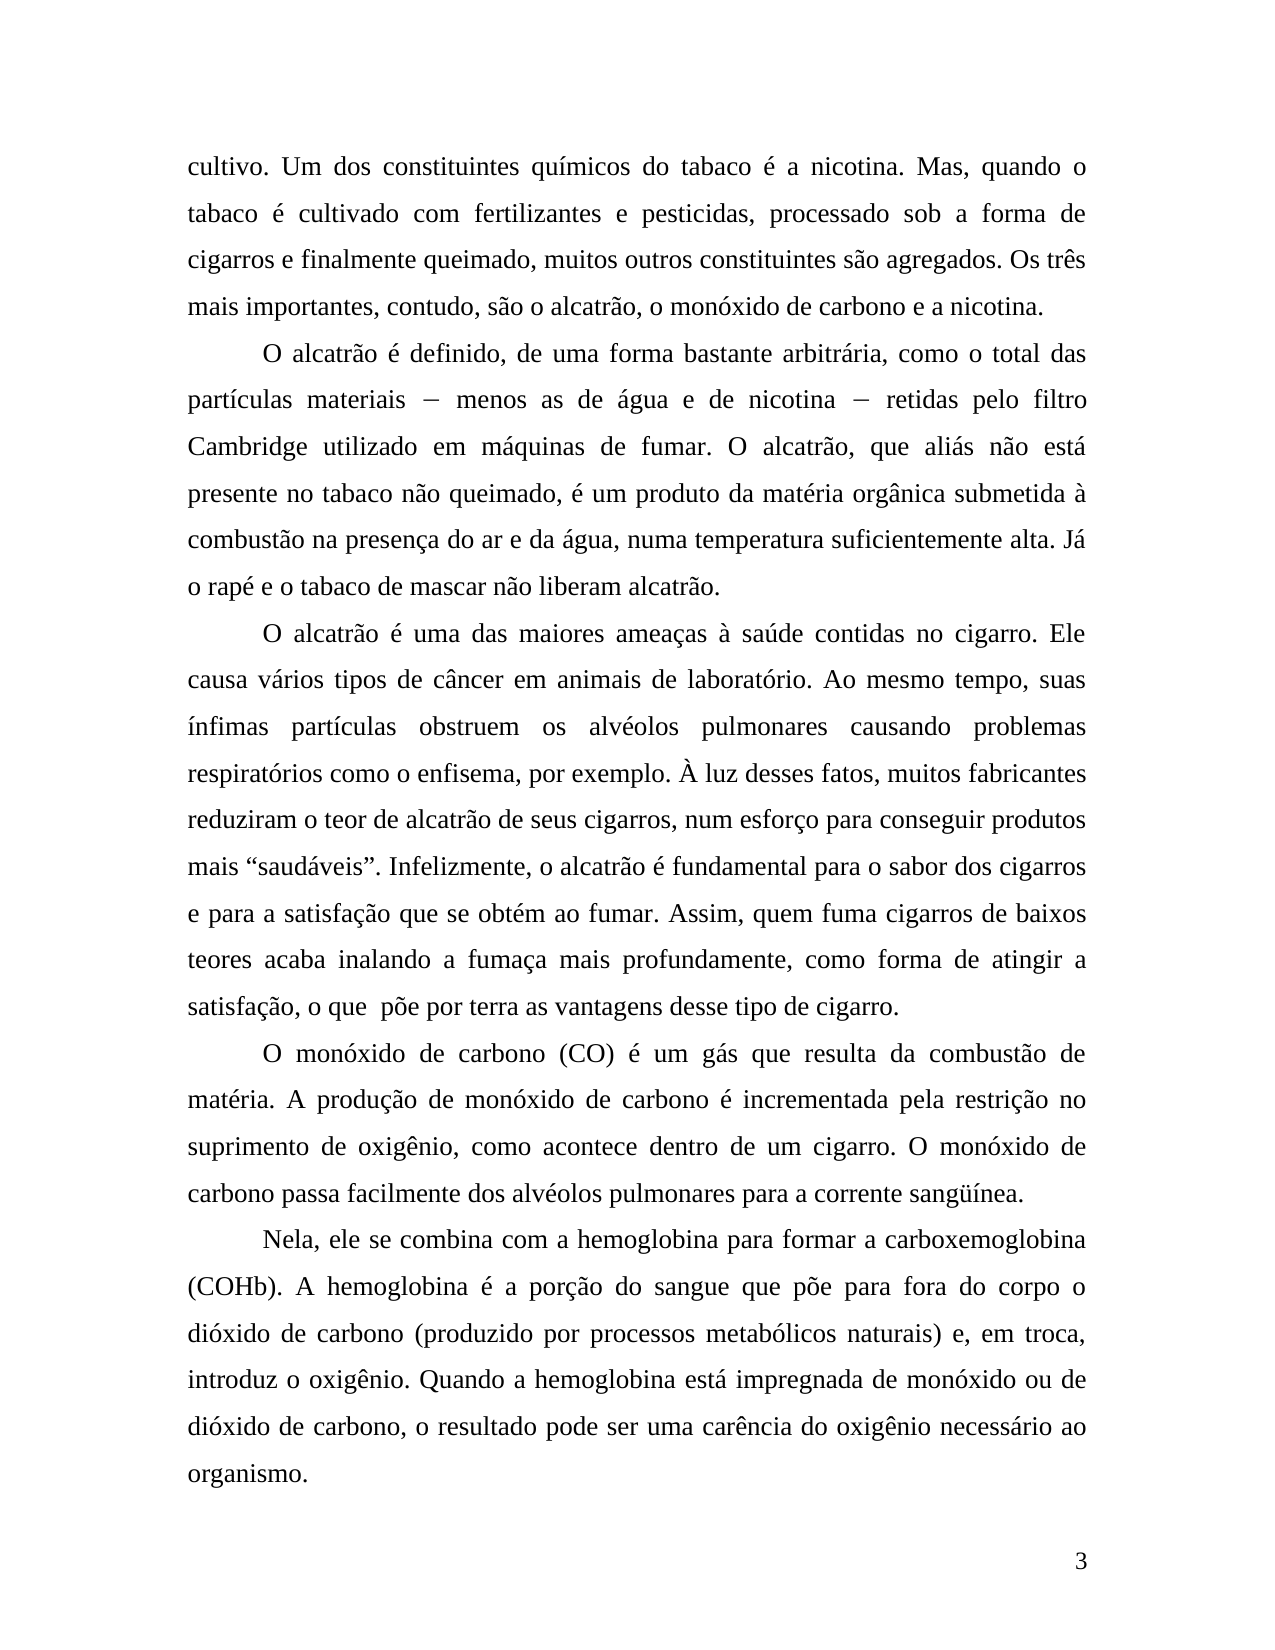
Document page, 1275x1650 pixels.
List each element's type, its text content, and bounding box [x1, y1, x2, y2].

text O monóxido de carbono (CO) é um gás que resulta da combustão de matéria. A produção de monóxido de carbono é incrementada pela restrição no suprimento de oxigênio, como acontece dentro de um cigarro. O monóxido de carbono passa facilmente dos alvéolos pulmonares para a corrente sangüínea. [187, 1037, 1087, 1208]
text O alcatrão é definido, de uma forma bastante arbitrária, como o total das partículas materiais ¾ menos as de água e de nicotina ¾ retidas pelo filtro Cambridge utilizado em máquinas de fumar. O alcatrão, que aliás não está presente no tabaco não queimado, é um produto da matéria orgânica submetida à combustão na presença do ar e da água, numa temperatura suficientemente alta. Já o rapé e o tabaco de mascar não liberam alcatrão. [187, 337, 1087, 601]
text O alcatrão é uma das maiores ameaças à saúde contidas no cigarro. Ele causa vários tipos de câncer em animais de laboratório. Ao mesmo tempo, suas ínfimas partículas obstruem os alvéolos pulmonares causando problemas respiratórios como o enfisema, por exemplo. À luz desses fatos, muitos fabricantes reduziram o teor de alcatrão de seus cigarros, num esforço para conseguir produtos mais “saudáveis”. Infelizmente, o alcatrão é fundamental para o sabor dos cigarros e para a satisfação que se obtém ao fumar. Assim, quem fuma cigarros de baixos teores acaba inalando a fumaça mais profundamente, como forma de atingir a satisfação, o que põe por terra as vantagens desse tipo de cigarro. [187, 617, 1087, 1021]
text cultivo. Um dos constituintes químicos do tabaco é a nicotina. Mas, quando o tabaco é cultivado com fertilizantes e pesticidas, processado sob a forma de cigarros e finalmente queimado, muitos outros constituintes são agregados. Os três mais importantes, contudo, são o alcatrão, o monóxido de carbono e a nicotina. [187, 150, 1087, 321]
text Nela, ele se combina com a hemoglobina para formar a carboxemoglobina (COHb). A hemoglobina é a porção do sangue que põe para fora do corpo o dióxido de carbono (produzido por processos metabólicos naturais) e, em troca, introduz o oxigênio. Quando a hemoglobina está impregnada de monóxido ou de dióxido de carbono, o resultado pode ser uma carência do oxigênio necessário ao organismo. [187, 1223, 1087, 1488]
